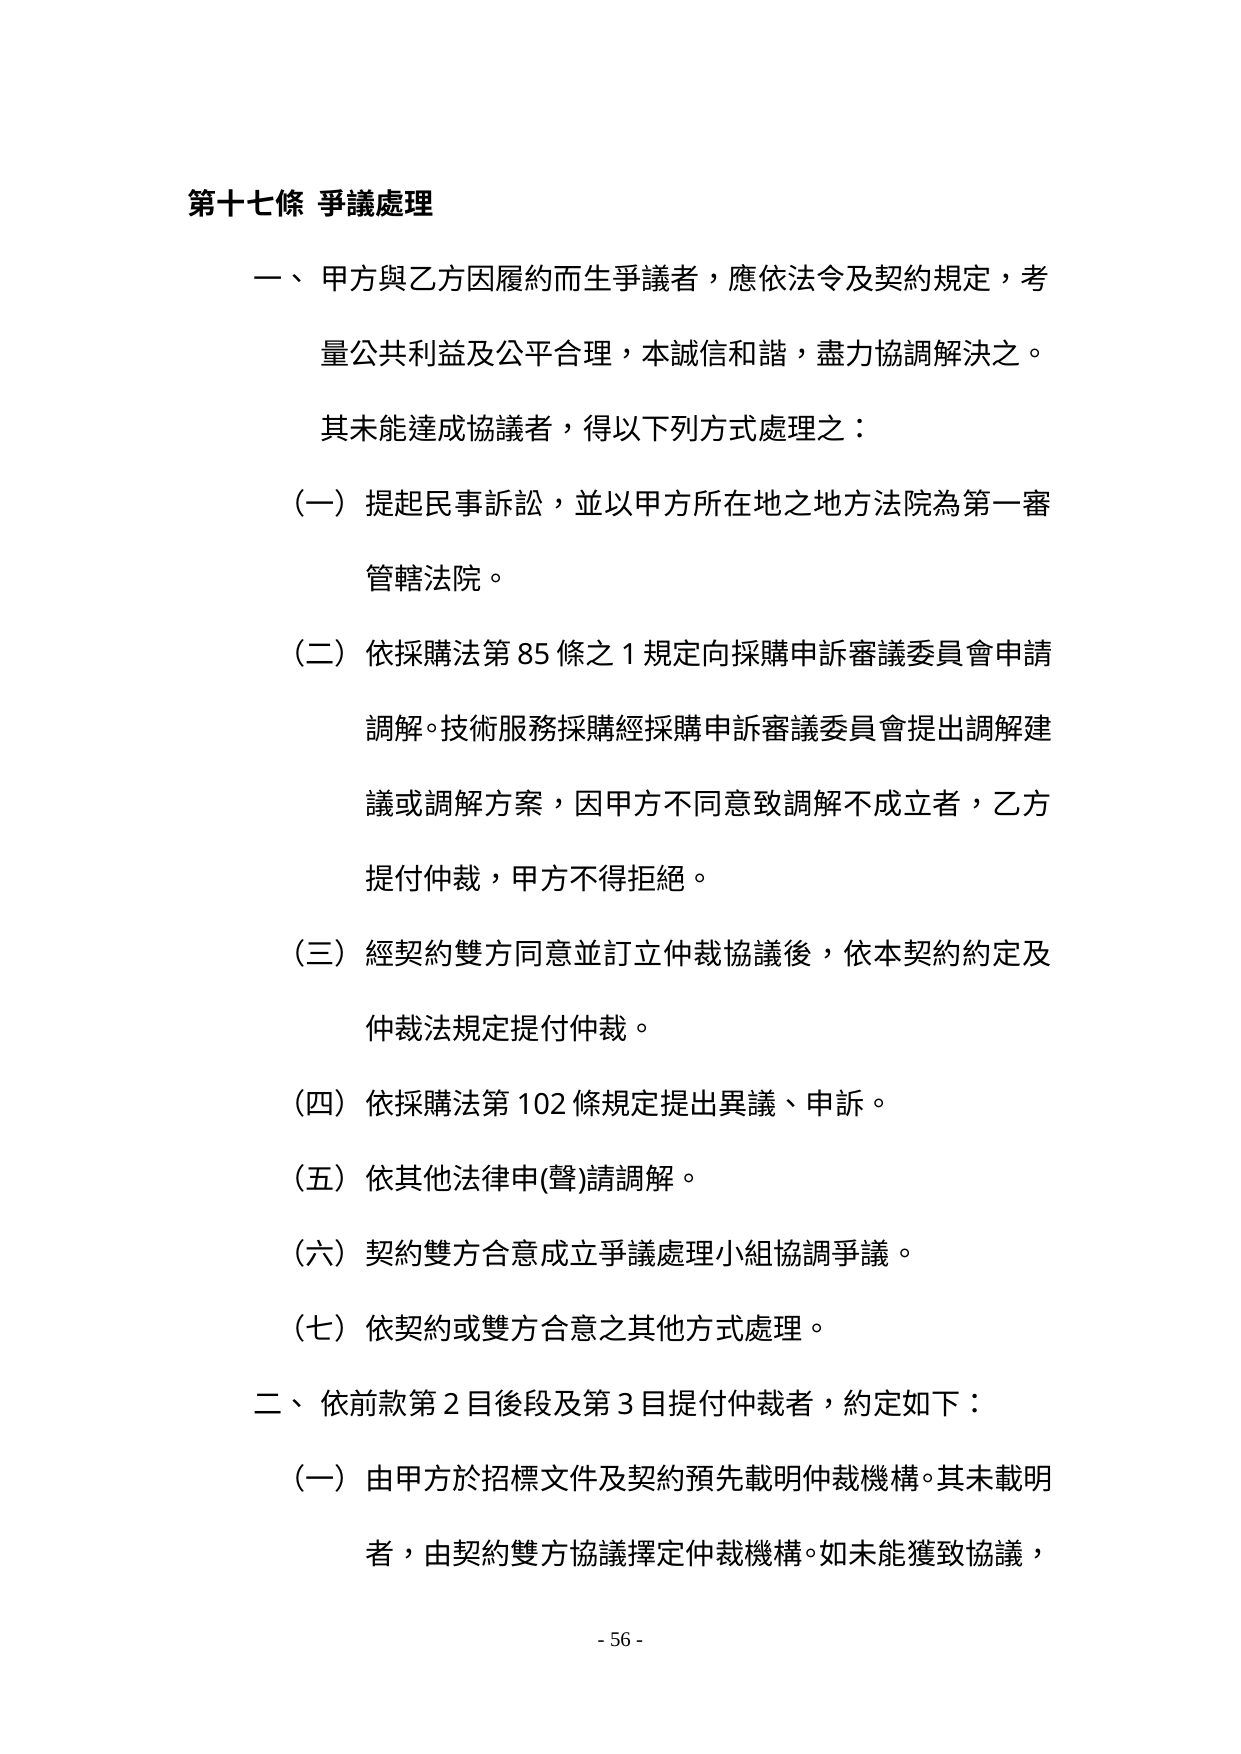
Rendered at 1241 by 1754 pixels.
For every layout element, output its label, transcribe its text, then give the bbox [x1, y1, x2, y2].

text 第十七條 爭議處理 [187, 164, 1053, 239]
list 依前款第2目後段及第3目提付仲裁者，約定如下： [253, 1364, 1053, 1439]
list 經契約雙方同意並訂立仲裁協議後，依本契約約定及仲裁法規定提付仲裁。 [276, 914, 1053, 1064]
list 由甲方於招標文件及契約預先載明仲裁機構。其未載明者，由契約雙方協議擇定仲裁機構。如未能獲致協議， [276, 1439, 1053, 1589]
list 契約雙方合意成立爭議處理小組協調爭議。 [276, 1214, 1053, 1289]
list 依採購法第102條規定提出異議、申訴。 [276, 1064, 1053, 1139]
list 甲方與乙方因履約而生爭議者，應依法令及契約規定，考量公共利益及公平合理，本誠信和諧，盡力協調解決之。其未能達成協議者，得以下列方式處理之： [253, 239, 1053, 464]
list 依採購法第85條之1規定向採購申訴審議委員會申請調解。技術服務採購經採購申訴審議委員會提出調解建議或調解方案，因甲方不同意致調解不成立者，乙方提付仲裁，甲方不得拒絕。 [276, 614, 1053, 914]
list 提起民事訴訟，並以甲方所在地之地方法院為第一審管轄法院。 [276, 464, 1053, 614]
list 依契約或雙方合意之其他方式處理。 [276, 1289, 1053, 1364]
list 依其他法律申(聲)請調解。 [276, 1139, 1053, 1214]
